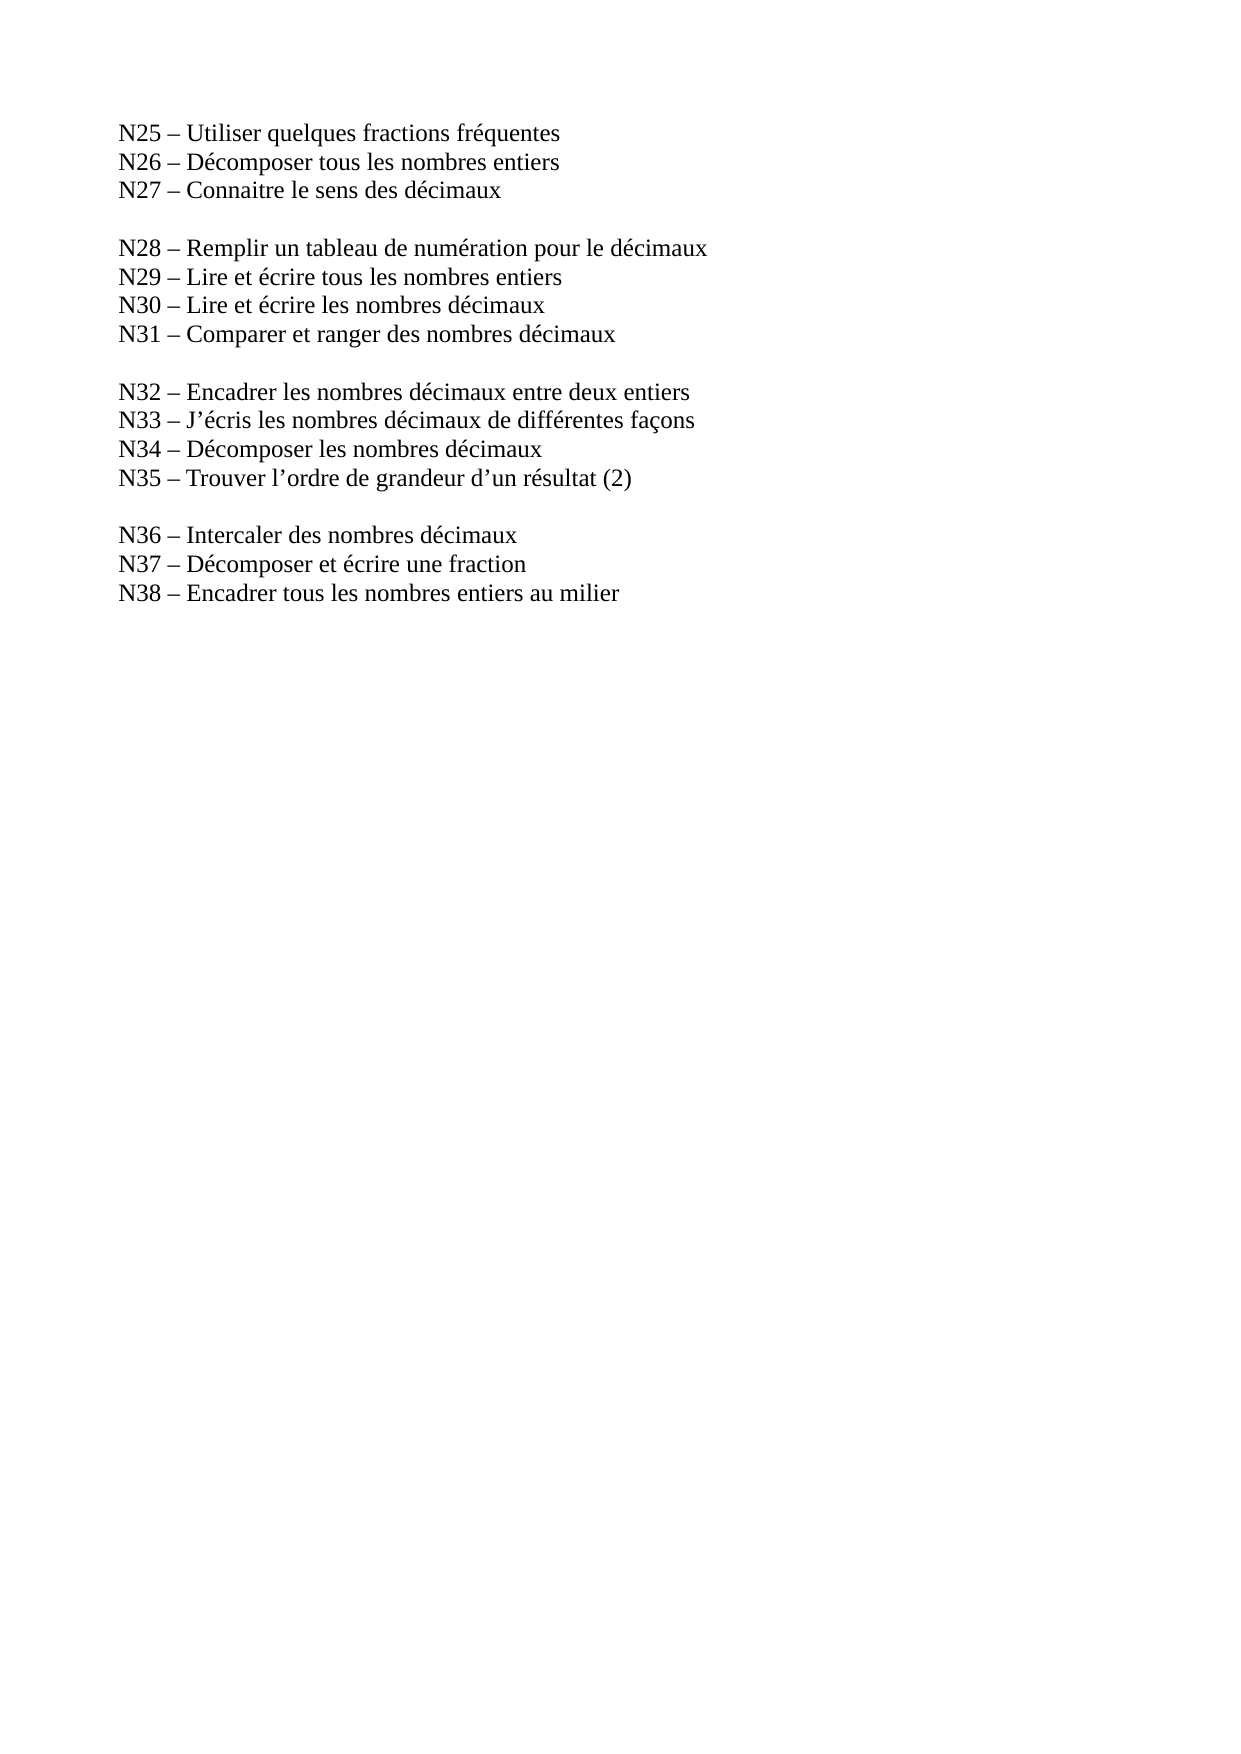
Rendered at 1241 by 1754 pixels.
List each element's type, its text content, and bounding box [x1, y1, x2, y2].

text N35 – Trouver l’ordre de grandeur d’un résultat (2) [118, 463, 1122, 492]
text N36 – Intercaler des nombres décimaux [118, 521, 1122, 549]
text N25 – Utiliser quelques fractions fréquentes [118, 118, 1122, 147]
text N38 – Encadrer tous les nombres entiers au milier [118, 578, 1122, 607]
text N33 – J’écris les nombres décimaux de différentes façons [118, 406, 1122, 434]
text N31 – Comparer et ranger des nombres décimaux [118, 319, 1122, 348]
text N26 – Décomposer tous les nombres entiers [118, 147, 1122, 176]
text N32 – Encadrer les nombres décimaux entre deux entiers [118, 377, 1122, 406]
text N27 – Connaitre le sens des décimaux [118, 176, 1122, 204]
text N28 – Remplir un tableau de numération pour le décimaux [118, 233, 1122, 262]
text N29 – Lire et écrire tous les nombres entiers [118, 262, 1122, 291]
text N37 – Décomposer et écrire une fraction [118, 549, 1122, 578]
text N30 – Lire et écrire les nombres décimaux [118, 291, 1122, 319]
text N34 – Décomposer les nombres décimaux [118, 434, 1122, 463]
